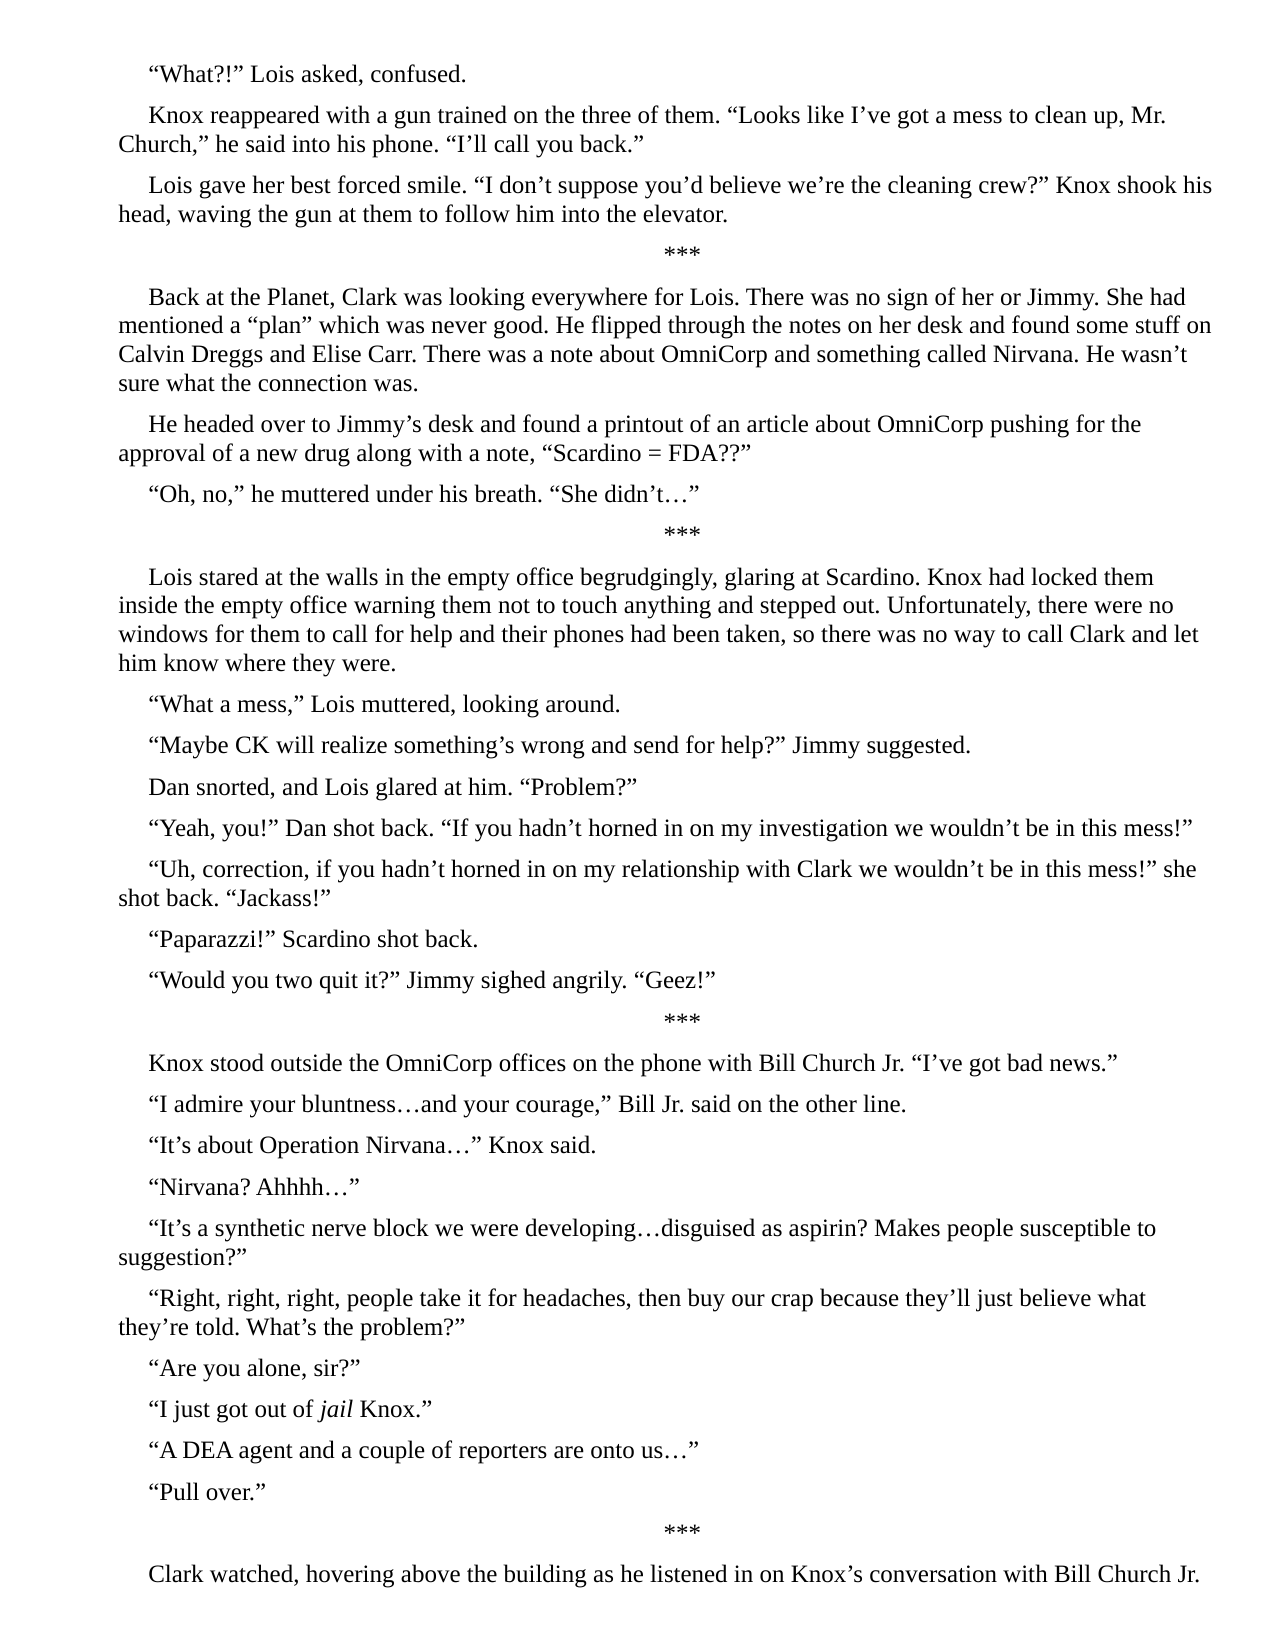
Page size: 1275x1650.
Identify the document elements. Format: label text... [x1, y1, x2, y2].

text “Oh, no,” he muttered under his breath. “She didn’t…” [118, 479, 1216, 508]
text “Paparazzi!” Scardino shot back. [118, 924, 1216, 953]
text “A DEA agent and a couple of reporters are onto us…” [118, 1435, 1216, 1464]
text “Maybe CK will realize something’s wrong and send for help?” Jimmy suggested. [118, 730, 1216, 759]
text Lois gave her best forced smile. “I don’t suppose you’d believe we’re the cleaning crew?” Knox shook his head, waving the gun at them to follow him into the elevator. [118, 170, 1216, 228]
text “Are you alone, sir?” [118, 1353, 1216, 1382]
text “What a mess,” Lois muttered, looking around. [118, 689, 1216, 718]
text “Yeah, you!” Dan shot back. “If you hadn’t horned in on my investigation we wouldn’t be in this mess!” [118, 813, 1216, 842]
text “What?!” Lois asked, confused. [118, 59, 1216, 88]
text “It’s about Operation Nirvana…” Knox said. [118, 1130, 1216, 1159]
text “Would you two quit it?” Jimmy sighed angrily. “Geez!” [118, 965, 1216, 994]
text Dan snorted, and Lois glared at him. “Problem?” [118, 772, 1216, 800]
text He headed over to Jimmy’s desk and found a printout of an article about OmniCorp pushing for the approval of a new drug along with a note, “Scardino = FDA??” [118, 409, 1216, 467]
text Back at the Planet, Clark was looking everywhere for Lois. There was no sign of her or Jimmy. She had mentioned a “plan” which was never good. He flipped through the notes on her desk and found some stuff on Calvin Dreggs and Elise Carr. There was a note about OmniCorp and something called Nirvana. He wasn’t sure what the connection was. [118, 282, 1216, 397]
text “Pull over.” [118, 1477, 1216, 1505]
text *** [118, 1007, 1216, 1035]
text “Right, right, right, people take it for headaches, then buy our crap because they’ll just believe what they’re told. What’s the problem?” [118, 1283, 1216, 1340]
text *** [118, 520, 1216, 549]
text “I admire your bluntness…and your courage,” Bill Jr. said on the other line. [118, 1089, 1216, 1118]
text Clark watched, hovering above the building as he listened in on Knox’s conversation with Bill Church Jr. [118, 1559, 1216, 1588]
text Knox stood outside the OmniCorp offices on the phone with Bill Church Jr. “I’ve got bad news.” [118, 1048, 1216, 1077]
text “It’s a synthetic nerve block we were developing…disguised as aspirin? Makes people susceptible to suggestion?” [118, 1213, 1216, 1270]
text “I just got out of jail Knox.” [118, 1394, 1216, 1423]
text *** [118, 1518, 1216, 1547]
text “Nirvana? Ahhhh…” [118, 1172, 1216, 1200]
text “Uh, correction, if you hadn’t horned in on my relationship with Clark we wouldn’t be in this mess!” she shot back. “Jackass!” [118, 854, 1216, 912]
text Knox reappeared with a gun trained on the three of them. “Looks like I’ve got a mess to clean up, Mr. Church,” he said into his phone. “I’ll call you back.” [118, 100, 1216, 158]
text Lois stared at the walls in the empty office begrudgingly, glaring at Scardino. Knox had locked them inside the empty office warning them not to touch anything and stepped out. Unfortunately, there were no windows for them to call for help and their phones had been taken, so there was no way to call Clark and let him know where they were. [118, 562, 1216, 677]
text *** [118, 240, 1216, 269]
